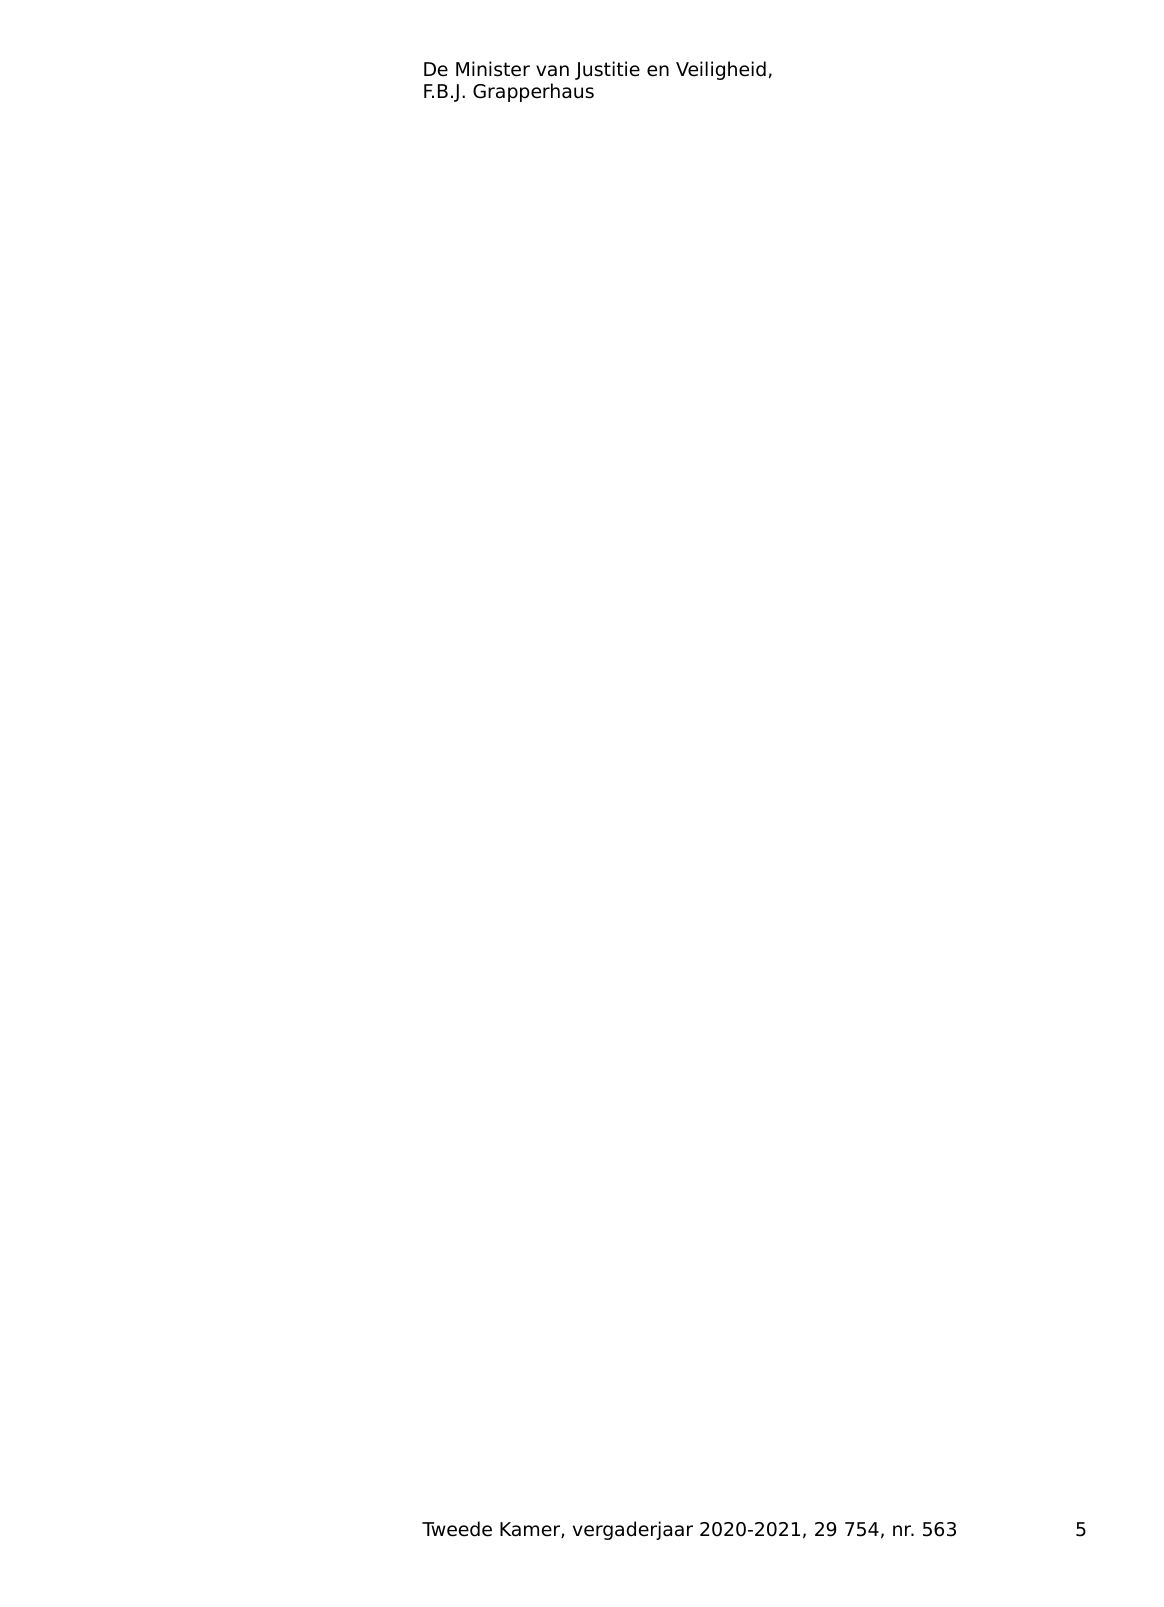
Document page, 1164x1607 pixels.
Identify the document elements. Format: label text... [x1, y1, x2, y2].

text De Minister van Justitie en Veiligheid, F.B.J. Grapperhaus [422, 59, 1087, 103]
